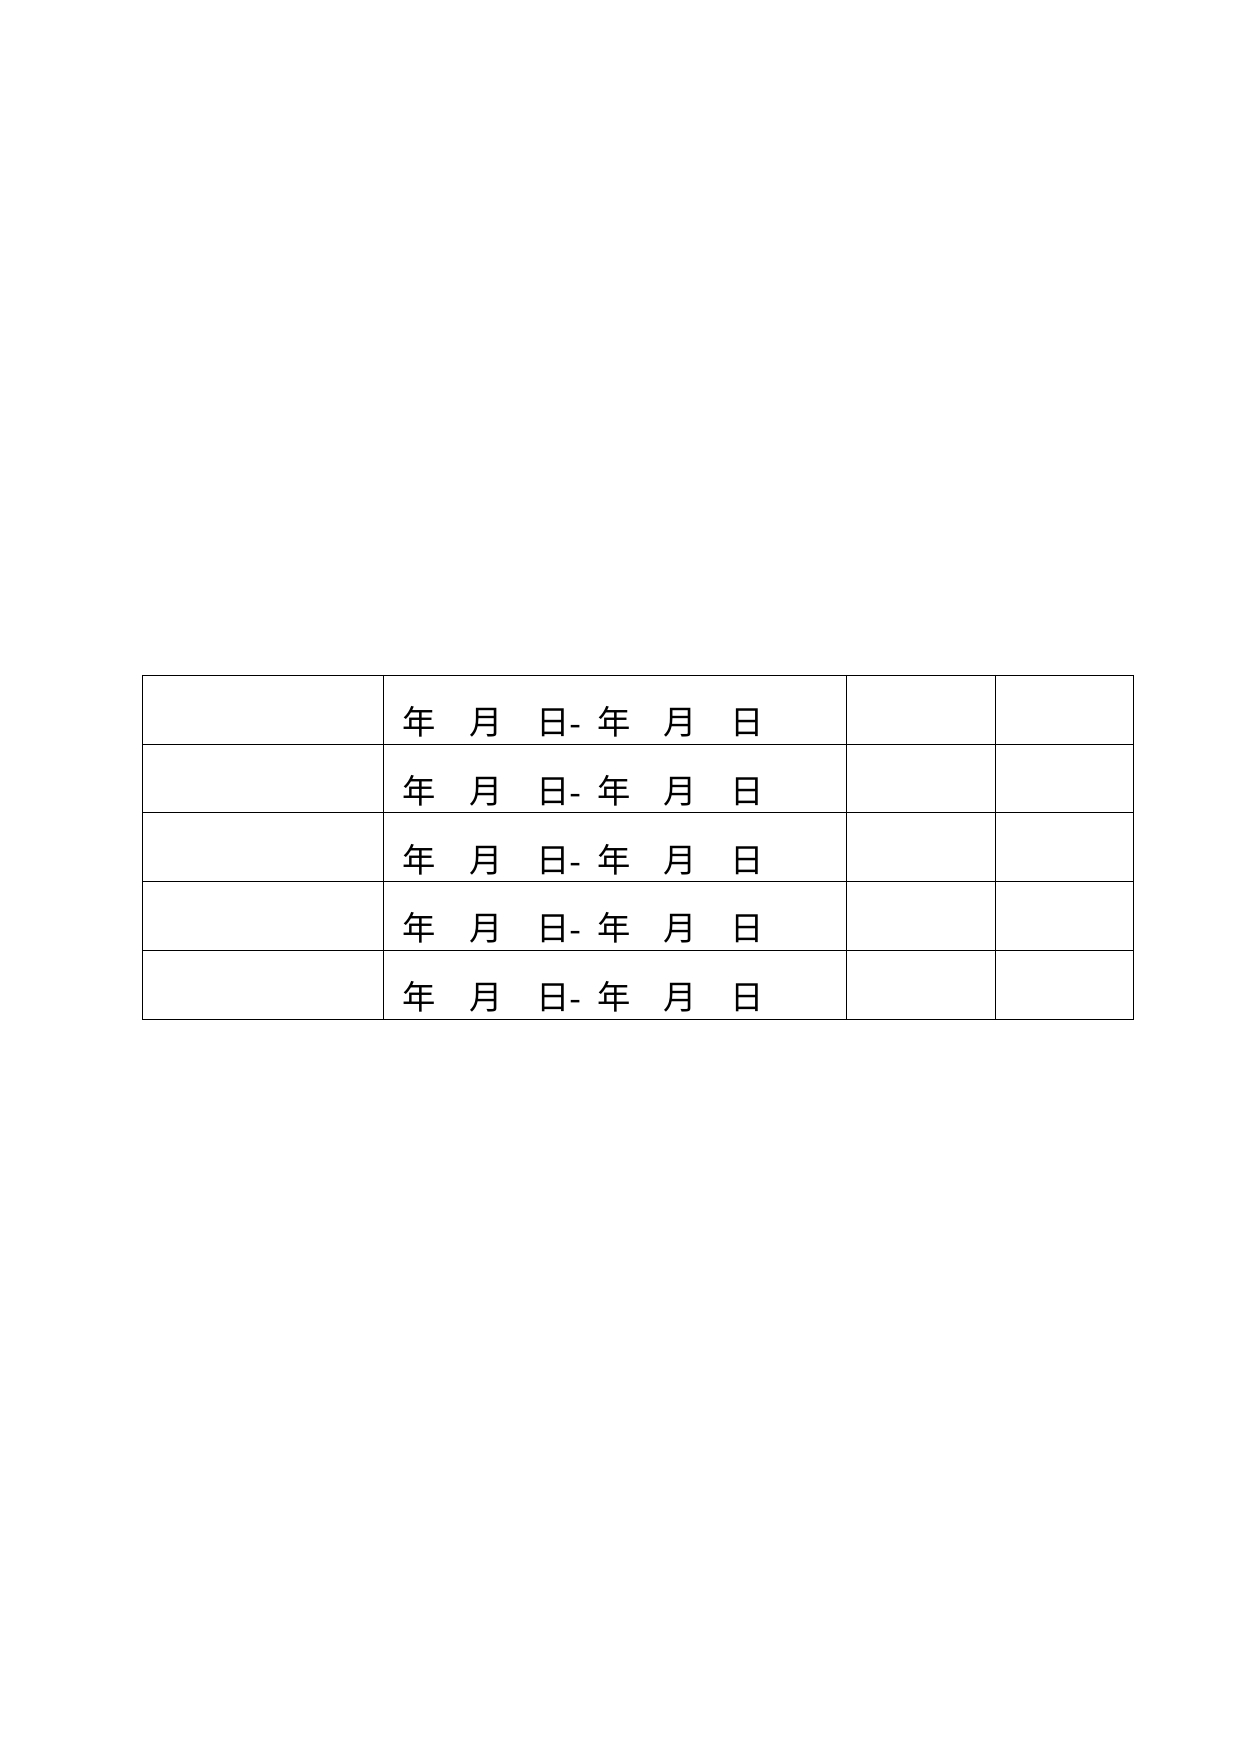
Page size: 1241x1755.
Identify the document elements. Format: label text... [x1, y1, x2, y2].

table_cell [996, 882, 1133, 950]
table_cell 年 月 日- 年 月 日 [384, 676, 846, 743]
table_cell [143, 951, 383, 1018]
table_cell [847, 813, 995, 881]
table_cell [847, 676, 995, 743]
table_cell [143, 813, 383, 881]
table_cell 年 月 日- 年 月 日 [384, 745, 846, 812]
table_cell [996, 676, 1133, 743]
table_cell [996, 951, 1133, 1018]
table_cell [143, 745, 383, 812]
table_cell [143, 882, 383, 950]
table_cell [996, 813, 1133, 881]
table_cell [143, 676, 383, 743]
table_cell 年 月 日- 年 月 日 [384, 813, 846, 881]
table_cell [847, 951, 995, 1018]
table_cell [996, 745, 1133, 812]
table_cell [847, 882, 995, 950]
table_cell 年 月 日- 年 月 日 [384, 951, 846, 1018]
table_cell 年 月 日- 年 月 日 [384, 882, 846, 950]
table_cell [847, 745, 995, 812]
